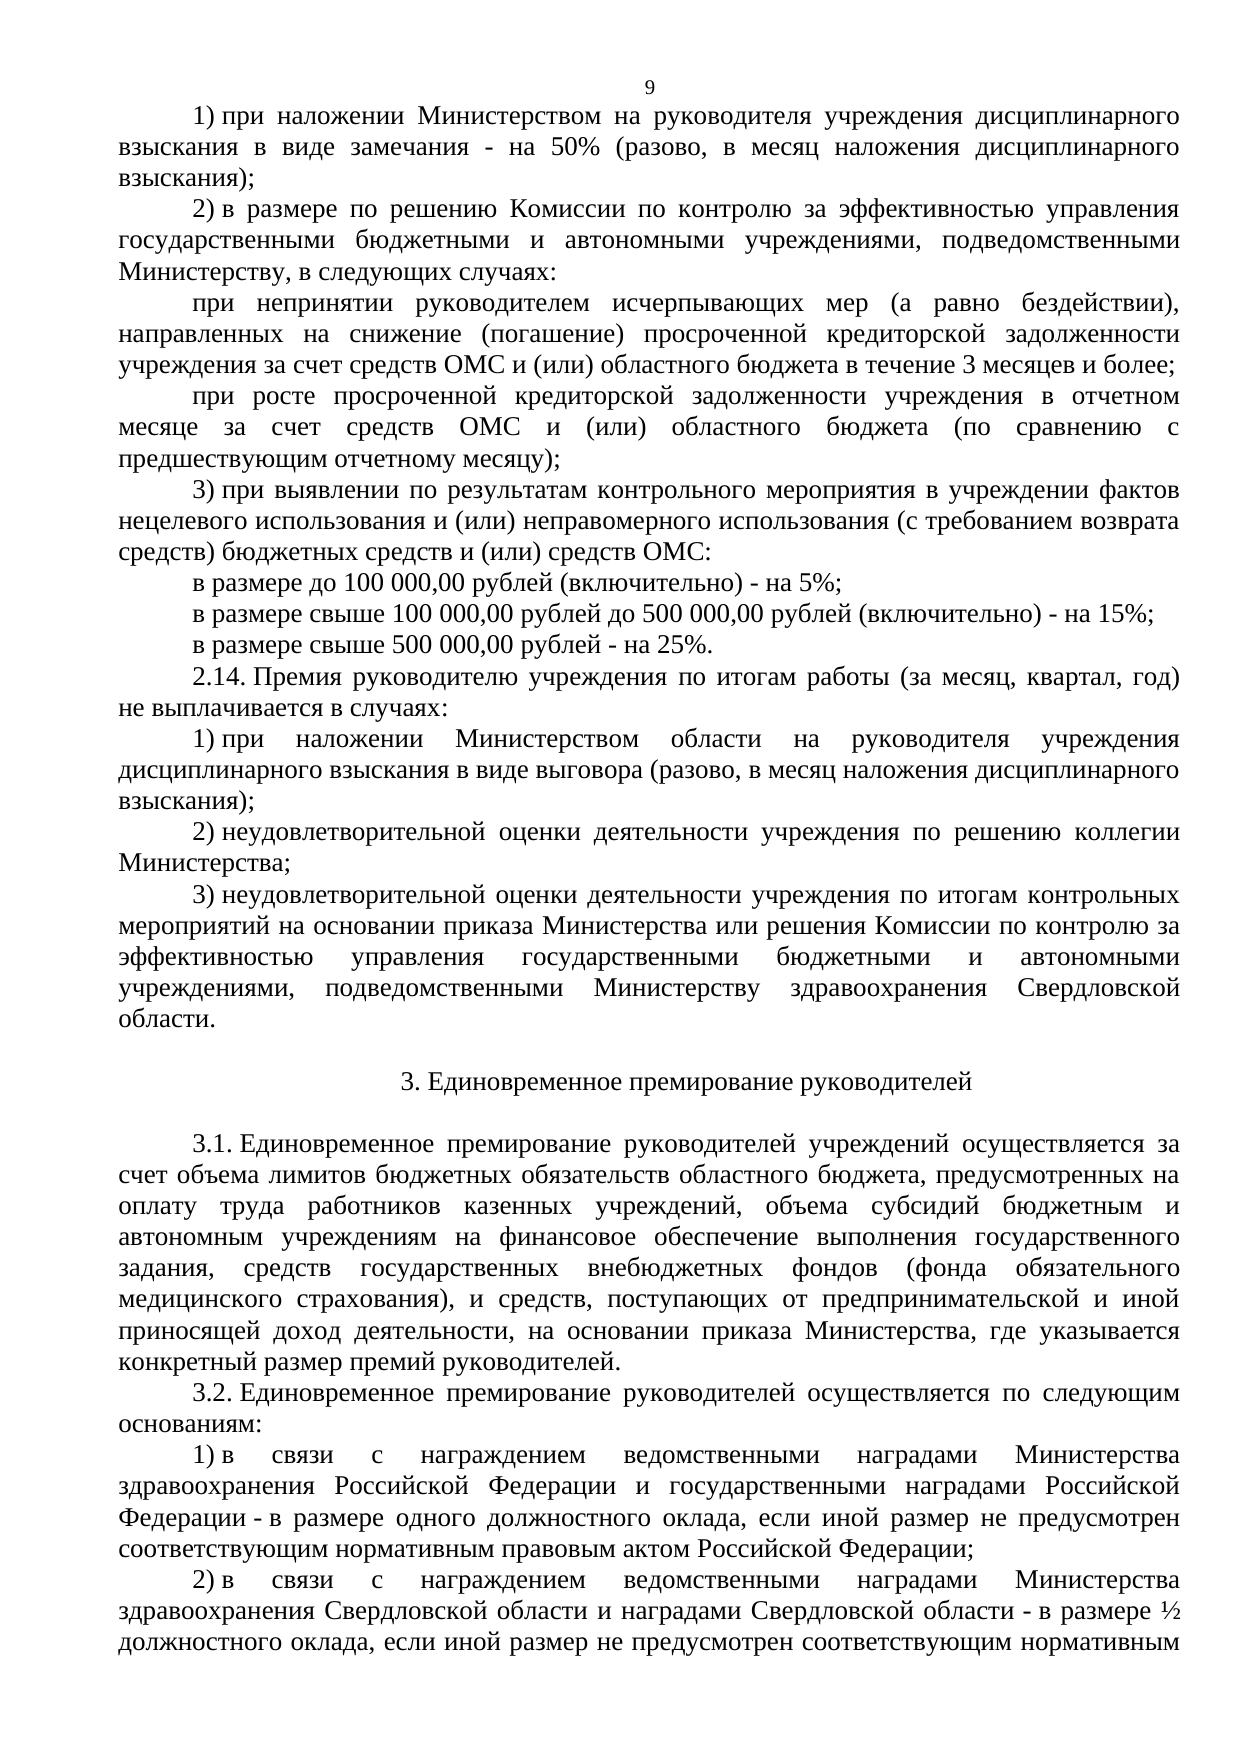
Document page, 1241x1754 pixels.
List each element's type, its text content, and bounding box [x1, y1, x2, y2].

text 3. Единовременное премирование руководителей [118, 1064, 1181, 1096]
text в размере свыше 100 000,00 рублей до 500 000,00 рублей (включительно) - на 15%; [118, 597, 1181, 628]
list при наложении Министерством на руководителя учреждения дисциплинарного взыскания в виде замечания - на 50% (разово, в месяц наложения дисциплинарного взыскания); [118, 99, 1181, 192]
text 3.1. Единовременное премирование руководителей учреждений осуществляется за счет объема лимитов бюджетных обязательств областного бюджета, предусмотренных на оплату труда работников казенных учреждений, объема субсидий бюджетным и автономным учреждениям на финансовое обеспечение выполнения государственного задания, средств государственных внебюджетных фондов (фонда обязательного медицинского страхования), и средств, поступающих от предпринимательской и иной приносящей доход деятельности, на основании приказа Министерства, где указывается конкретный размер премий руководителей. [118, 1127, 1181, 1376]
list при наложении Министерством области на руководителя учреждения дисциплинарного взыскания в виде выговора (разово, в месяц наложения дисциплинарного взыскания); [118, 722, 1181, 815]
text 1) в связи с награждением ведомственными наградами Министерства здравоохранения Российской Федерации и государственными наградами Российской Федерации - в размере одного должностного оклада, если иной размер не предусмотрен соответствующим нормативным правовым актом Российской Федерации; [118, 1438, 1181, 1563]
list в размере по решению Комиссии по контролю за эффективностью управления государственными бюджетными и автономными учреждениями, подведомственными Министерству, в следующих случаях: [118, 192, 1181, 286]
text 2.14. Премия руководителю учреждения по итогам работы (за месяц, квартал, год) не выплачивается в случаях: [118, 660, 1181, 722]
text при непринятии руководителем исчерпывающих мер (а равно бездействии), направленных на снижение (погашение) просроченной кредиторской задолженности учреждения за счет средств ОМС и (или) областного бюджета в течение 3 месяцев и более; [118, 286, 1181, 379]
text в размере до 100 000,00 рублей (включительно) - на 5%; [118, 566, 1181, 597]
list при выявлении по результатам контрольного мероприятия в учреждении фактов нецелевого использования и (или) неправомерного использования (с требованием возврата средств) бюджетных средств и (или) средств ОМС: [118, 473, 1181, 566]
text 3.2. Единовременное премирование руководителей осуществляется по следующим основаниям: [118, 1376, 1181, 1438]
list неудовлетворительной оценки деятельности учреждения по итогам контрольных мероприятий на основании приказа Министерства или решения Комиссии по контролю за эффективностью управления государственными бюджетными и автономными учреждениями, подведомственными Министерству здравоохранения Свердловской области. [118, 878, 1181, 1033]
text при росте просроченной кредиторской задолженности учреждения в отчетном месяце за счет средств ОМС и (или) областного бюджета (по сравнению с предшествующим отчетному месяцу); [118, 379, 1181, 473]
text 2) в связи с награждением ведомственными наградами Министерства здравоохранения Свердловской области и наградами Свердловской области - в размере ½ должностного оклада, если иной размер не предусмотрен соответствующим нормативным [118, 1563, 1181, 1656]
text в размере свыше 500 000,00 рублей - на 25%. [118, 628, 1181, 660]
list неудовлетворительной оценки деятельности учреждения по решению коллегии Министерства; [118, 815, 1181, 878]
